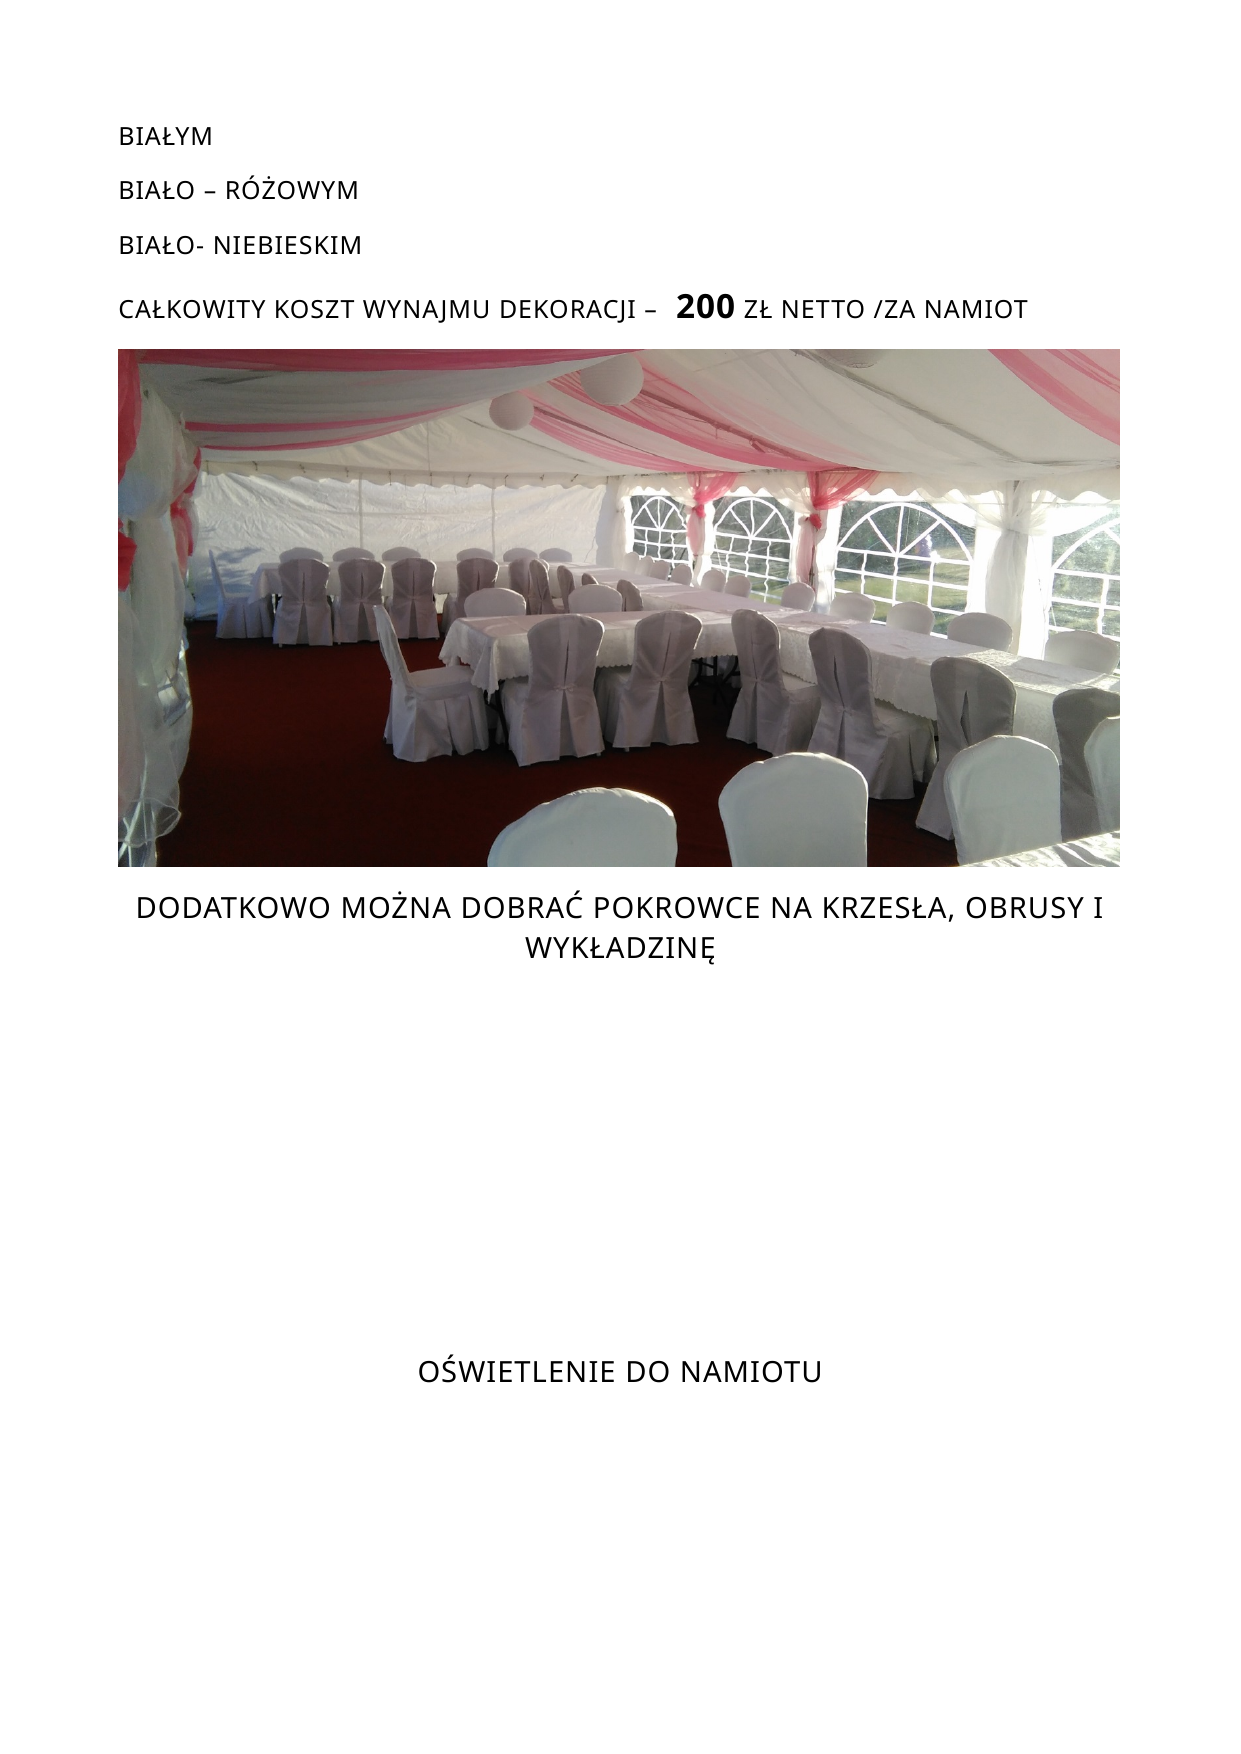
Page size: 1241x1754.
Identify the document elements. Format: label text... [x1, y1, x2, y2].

text Całkowity koszt wynajmu dekoracji – 200 zł netto /za namiot [118, 283, 1122, 328]
text Dodatkowo można dobrać pokrowce na krzesła, obrusy i Wykładzinę [118, 888, 1122, 967]
text biało – różowym [118, 173, 1122, 207]
text Biało- niebieskim [118, 228, 1122, 262]
text Białym [118, 118, 1122, 152]
text Oświetlenie do namiotu [118, 1351, 1122, 1391]
